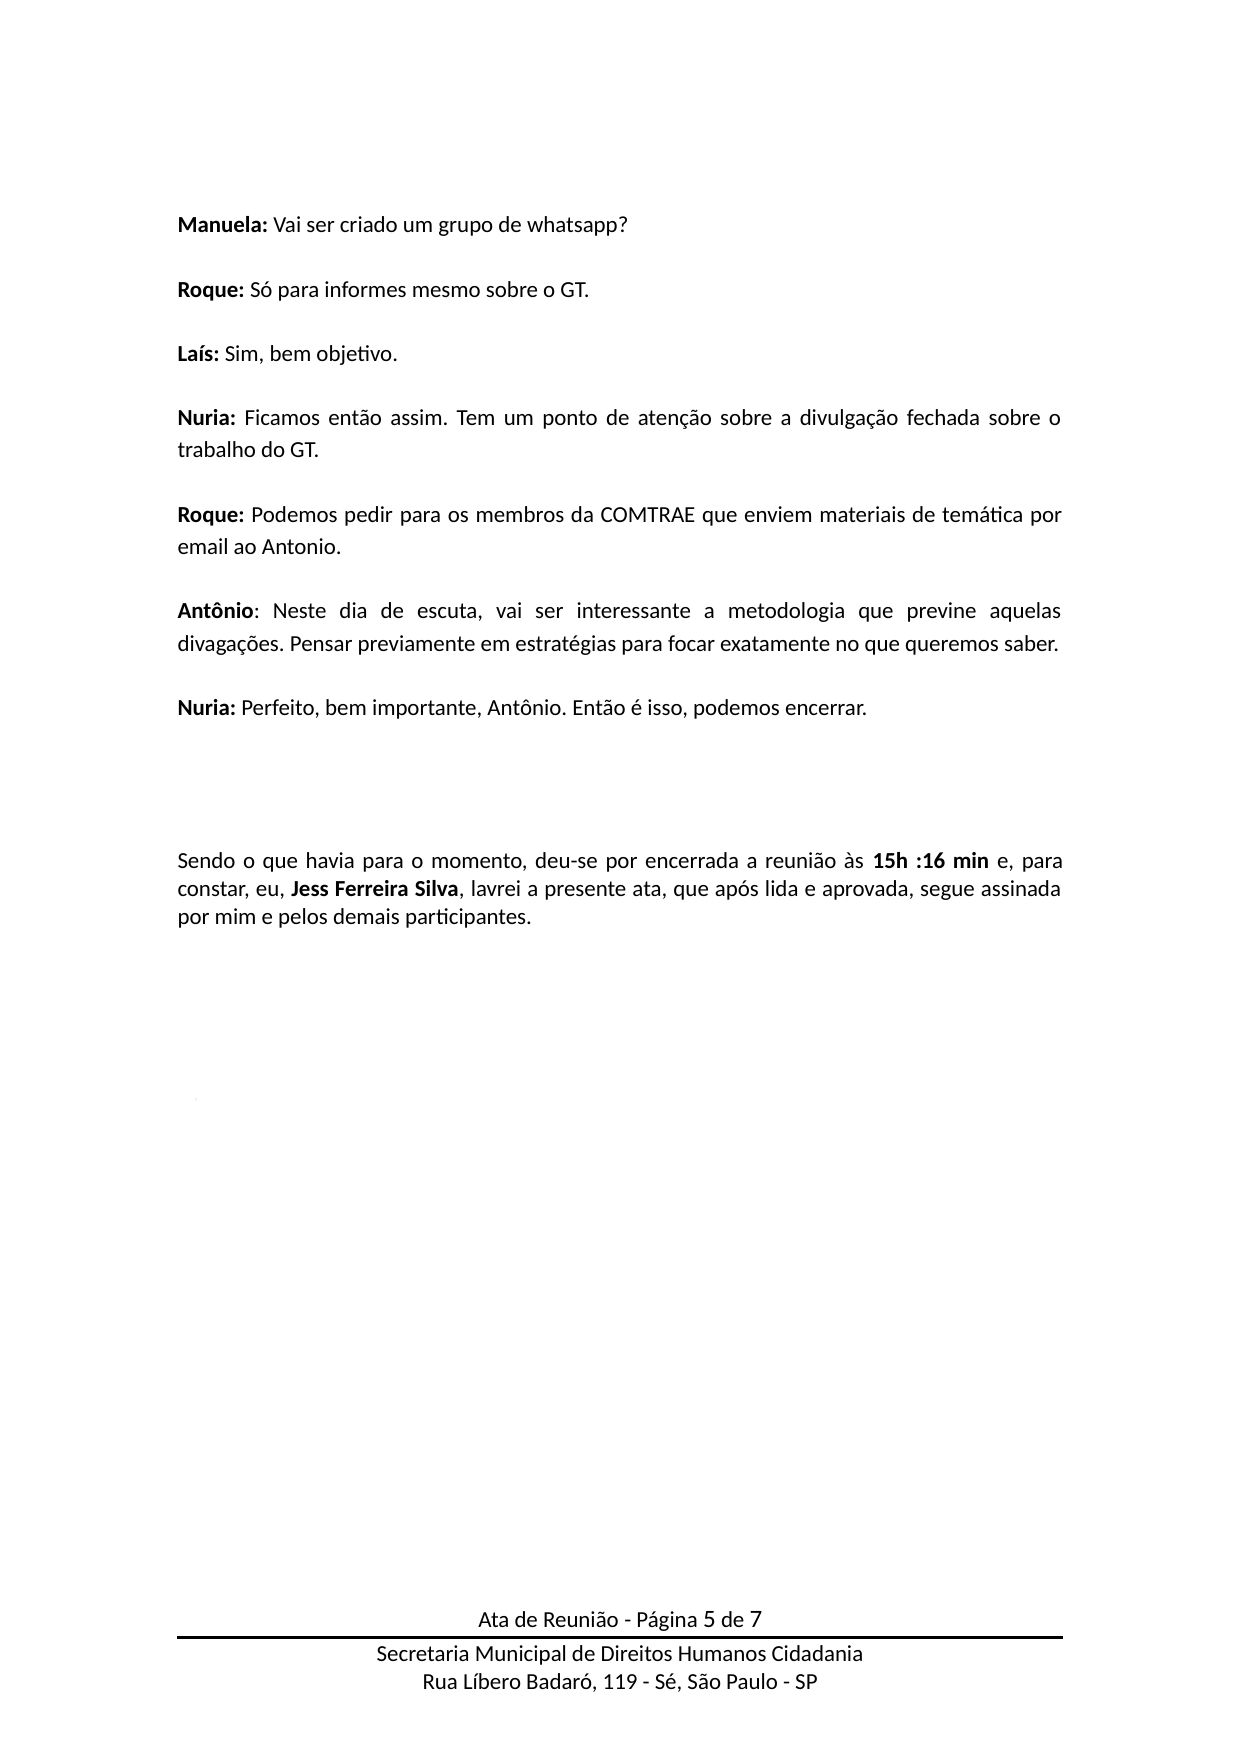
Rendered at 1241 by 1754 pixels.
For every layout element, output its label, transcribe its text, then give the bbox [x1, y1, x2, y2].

text Roque: Só para informes mesmo sobre o GT. [177, 275, 1063, 303]
text Nuria: Perfeito, bem importante, Antônio. Então é isso, podemos encerrar. [177, 693, 1063, 721]
text Roque: Podemos pedir para os membros da COMTRAE que enviem materiais de temática por email ao Antonio. [177, 500, 1063, 560]
text Nuria: Ficamos então assim. Tem um ponto de atenção sobre a divulgação fechada sobre o trabalho do GT. [177, 403, 1063, 464]
text Manuela: Vai ser criado um grupo de whatsapp? [177, 210, 1063, 238]
text Antônio: Neste dia de escuta, vai ser interessante a metodologia que previne aquelas divagações. Pensar previamente em estratégias para focar exatamente no que queremos saber. [177, 597, 1063, 657]
text Sendo o que havia para o momento, deu-se por encerrada a reunião às 15h :16 min e, para constar, eu, Jess Ferreira Silva, lavrei a presente ata, que após lida e aprovada, segue assinada por mim e pelos demais participantes. [177, 846, 1063, 930]
text Laís: Sim, bem objetivo. [177, 339, 1063, 367]
